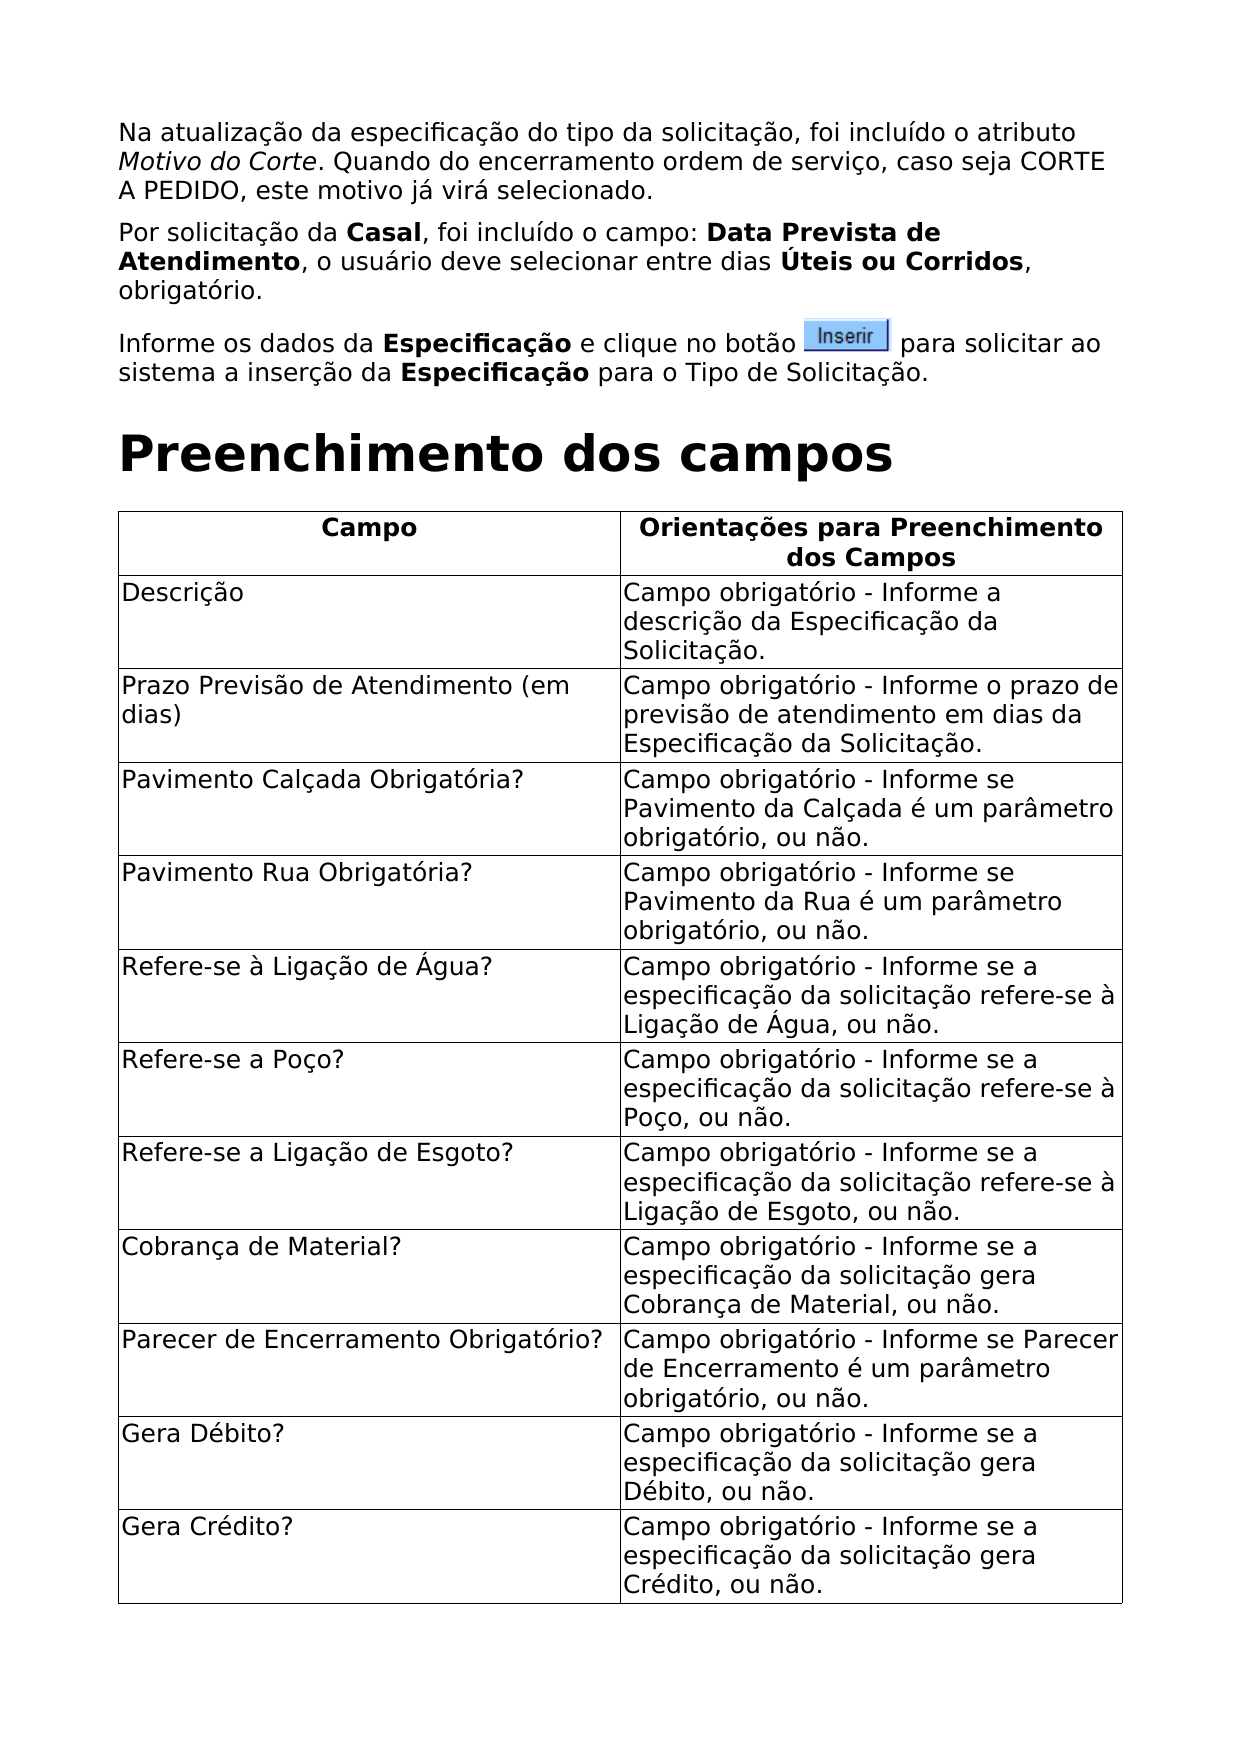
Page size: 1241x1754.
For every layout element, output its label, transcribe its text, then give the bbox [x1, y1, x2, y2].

table_cell Pavimento Calçada Obrigatória? [119, 763, 620, 855]
table_cell Campo obrigatório - Informe se a especificação da solicitação refere-se à Ligação de Água, ou não. [621, 950, 1122, 1042]
table_header Orientações para Preenchimento dos Campos [621, 512, 1122, 575]
table_cell Campo obrigatório - Informe se a especificação da solicitação gera Crédito, ou não. [621, 1510, 1122, 1603]
table_cell Refere-se a Poço? [119, 1043, 620, 1136]
table_cell Pavimento Rua Obrigatória? [119, 856, 620, 949]
table_cell Campo obrigatório - Informe a descrição da Especificação da Solicitação. [621, 576, 1122, 668]
table_cell Campo obrigatório - Informe se a especificação da solicitação gera Débito, ou não. [621, 1417, 1122, 1509]
picture [804, 318, 892, 353]
subtitle Preenchimento dos campos [118, 425, 1122, 483]
table_cell Campo obrigatório - Informe se a especificação da solicitação refere-se à Ligação de Esgoto, ou não. [621, 1137, 1122, 1229]
text Informe os dados da Especificação e clique no botão para solicitar ao sistema a inserção da Especificação para o Tipo de Solicitação. [118, 318, 1122, 388]
table_cell Refere-se a Ligação de Esgoto? [119, 1137, 620, 1229]
table_cell Gera Débito? [119, 1417, 620, 1509]
table_cell Parecer de Encerramento Obrigatório? [119, 1324, 620, 1416]
table_cell Campo obrigatório - Informe o prazo de previsão de atendimento em dias da Especificação da Solicitação. [621, 669, 1122, 762]
table_cell Prazo Previsão de Atendimento (em dias) [119, 669, 620, 762]
table_cell Campo obrigatório - Informe se Pavimento da Calçada é um parâmetro obrigatório, ou não. [621, 763, 1122, 855]
text Na atualização da especificação do tipo da solicitação, foi incluído o atributo Motivo do Corte. Quando do encerramento ordem de serviço, caso seja CORTE A PEDIDO, este motivo já virá selecionado. [118, 118, 1122, 206]
text Por solicitação da Casal, foi incluído o campo: Data Prevista de Atendimento, o usuário deve selecionar entre dias Úteis ou Corridos, obrigatório. [118, 218, 1122, 306]
table_cell Refere-se à Ligação de Água? [119, 950, 620, 1042]
table_cell Campo obrigatório - Informe se Parecer de Encerramento é um parâmetro obrigatório, ou não. [621, 1324, 1122, 1416]
table_cell Campo obrigatório - Informe se Pavimento da Rua é um parâmetro obrigatório, ou não. [621, 856, 1122, 949]
table_cell Cobrança de Material? [119, 1230, 620, 1322]
table_cell Campo obrigatório - Informe se a especificação da solicitação refere-se à Poço, ou não. [621, 1043, 1122, 1136]
table_cell Campo obrigatório - Informe se a especificação da solicitação gera Cobrança de Material, ou não. [621, 1230, 1122, 1322]
table_cell Descrição [119, 576, 620, 668]
table_header Campo [119, 512, 620, 575]
table_cell Gera Crédito? [119, 1510, 620, 1603]
